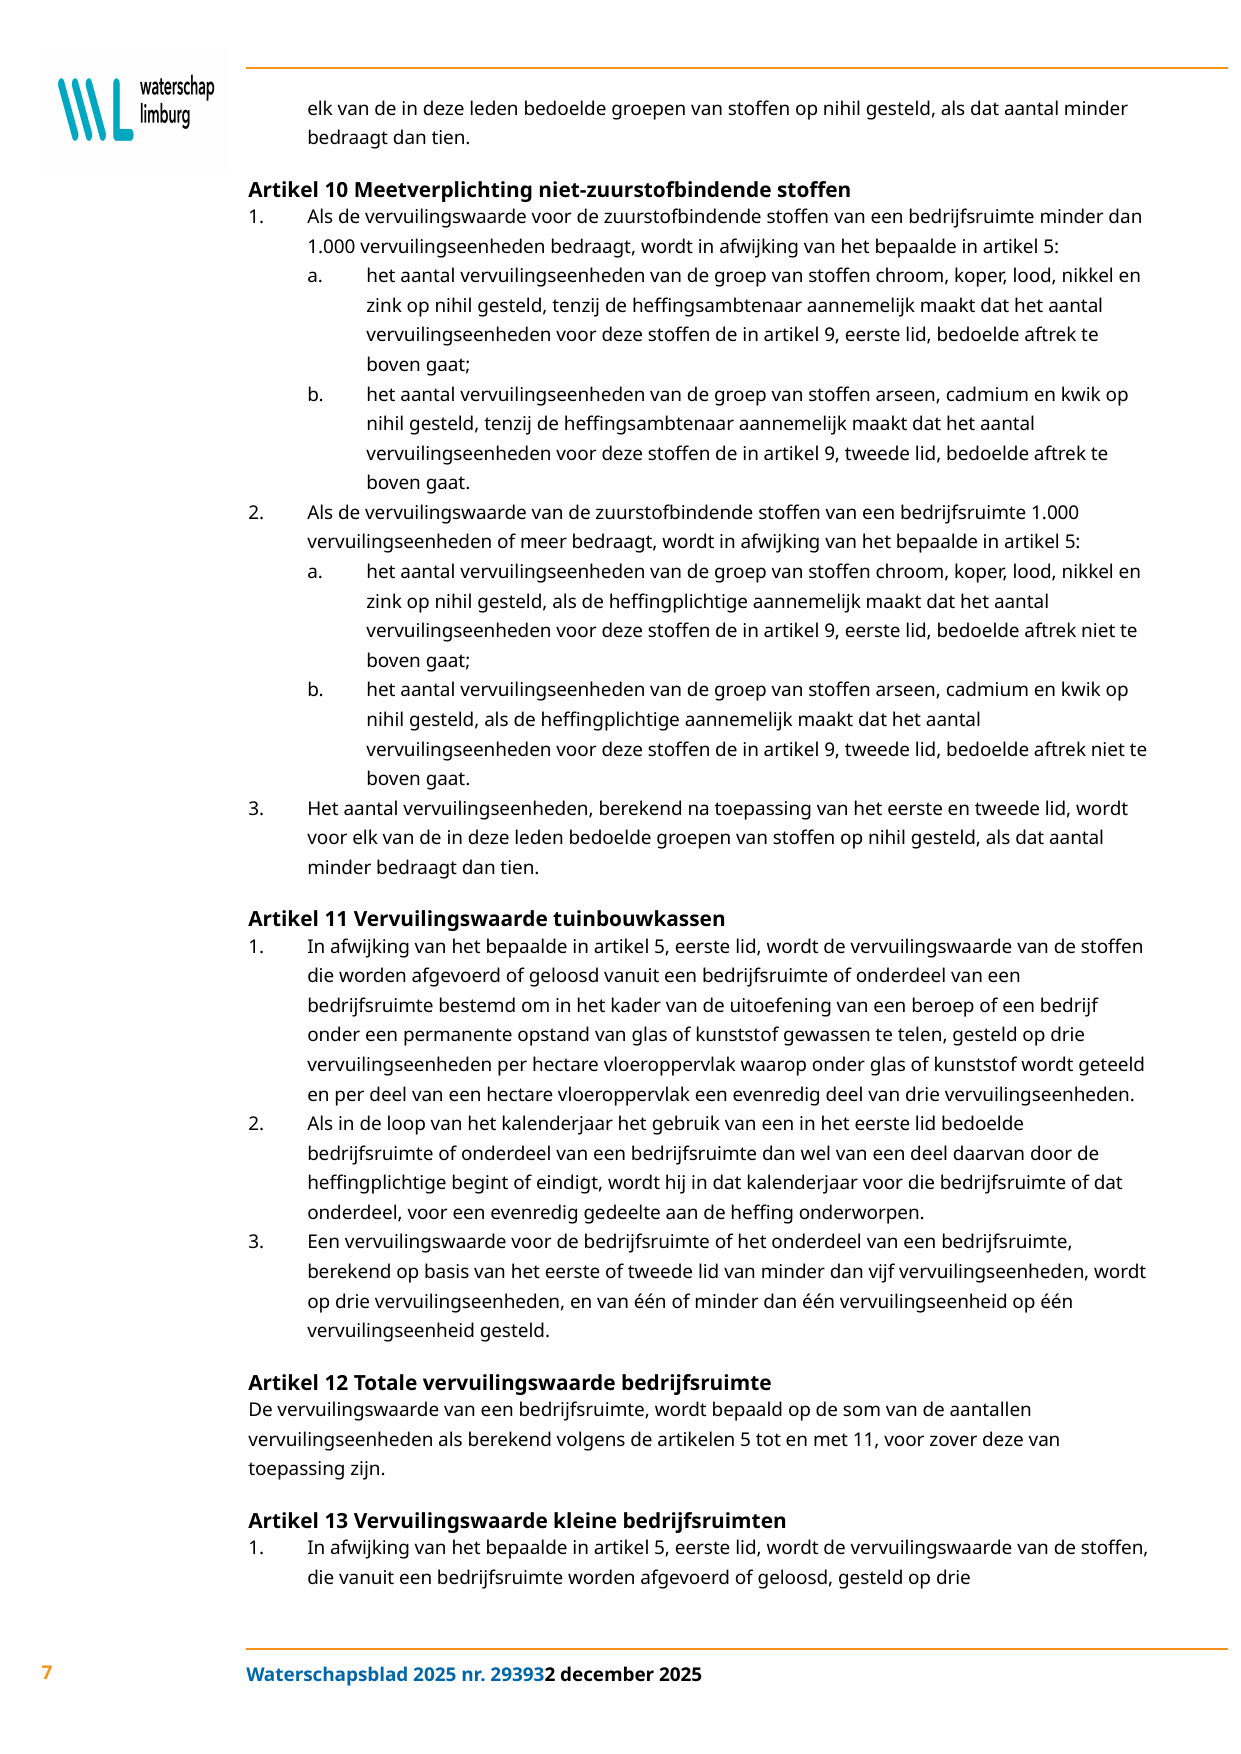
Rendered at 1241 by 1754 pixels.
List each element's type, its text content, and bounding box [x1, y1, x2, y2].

list elk van de in deze leden bedoelde groepen van stoffen op nihil gesteld, als dat aantal minder bedraagt dan tien. [248, 95, 1152, 150]
text De vervuilingswaarde van een bedrijfsruimte, wordt bepaald op de som van de aantallen vervuilingseenheden als berekend volgens de artikelen 5 tot en met 11, voor zover deze van toepassing zijn. [248, 1396, 1152, 1481]
picture [41, 47, 231, 172]
list het aantal vervuilingseenheden van de groep van stoffen chroom, koper, lood, nikkel en zink op nihil gesteld, als de heffingplichtige aannemelijk maakt dat het aantal vervuilingseenheden voor deze stoffen de in artikel 9, eerste lid, bedoelde aftrek niet te boven gaat; [307, 558, 1152, 673]
text Artikel 12 Totale vervuilingswaarde bedrijfsruimte [248, 1368, 1152, 1396]
list het aantal vervuilingseenheden van de groep van stoffen arseen, cadmium en kwik op nihil gesteld, als de heffingplichtige aannemelijk maakt dat het aantal vervuilingseenheden voor deze stoffen de in artikel 9, tweede lid, bedoelde aftrek niet te boven gaat. [307, 677, 1152, 791]
list het aantal vervuilingseenheden van de groep van stoffen arseen, cadmium en kwik op nihil gesteld, tenzij de heffingsambtenaar aannemelijk maakt dat het aantal vervuilingseenheden voor deze stoffen de in artikel 9, tweede lid, bedoelde aftrek te boven gaat. [307, 381, 1152, 495]
list In afwijking van het bepaalde in artikel 5, eerste lid, wordt de vervuilingswaarde van de stoffen, die vanuit een bedrijfsruimte worden afgevoerd of geloosd, gesteld op drie [248, 1534, 1152, 1590]
text Artikel 11 Vervuilingswaarde tuinbouwkassen [248, 904, 1152, 933]
list Het aantal vervuilingseenheden, berekend na toepassing van het eerste en tweede lid, wordt voor elk van de in deze leden bedoelde groepen van stoffen op nihil gesteld, als dat aantal minder bedraagt dan tien. [248, 795, 1152, 880]
list Als in de loop van het kalenderjaar het gebruik van een in het eerste lid bedoelde bedrijfsruimte of onderdeel van een bedrijfsruimte dan wel van een deel daarvan door de heffingplichtige begint of eindigt, wordt hij in dat kalenderjaar voor die bedrijfsruimte of dat onderdeel, voor een evenredig gedeelte aan de heffing onderworpen. [248, 1110, 1152, 1225]
text Artikel 10 Meetverplichting niet-zuurstofbindende stoffen [248, 175, 1152, 203]
list Als de vervuilingswaarde van de zuurstofbindende stoffen van een bedrijfsruimte 1.000 vervuilingseenheden of meer bedraagt, wordt in afwijking van het bepaalde in artikel 5: [248, 499, 1152, 554]
list Een vervuilingswaarde voor de bedrijfsruimte of het onderdeel van een bedrijfsruimte, berekend op basis van het eerste of tweede lid van minder dan vijf vervuilingseenheden, wordt op drie vervuilingseenheden, en van één of minder dan één vervuilingseenheid op één vervuilingseenheid gesteld. [248, 1229, 1152, 1343]
list Als de vervuilingswaarde voor de zuurstofbindende stoffen van een bedrijfsruimte minder dan 1.000 vervuilingseenheden bedraagt, wordt in afwijking van het bepaalde in artikel 5: [248, 203, 1152, 258]
list het aantal vervuilingseenheden van de groep van stoffen chroom, koper, lood, nikkel en zink op nihil gesteld, tenzij de heffingsambtenaar aannemelijk maakt dat het aantal vervuilingseenheden voor deze stoffen de in artikel 9, eerste lid, bedoelde aftrek te boven gaat; [307, 262, 1152, 377]
text Artikel 13 Vervuilingswaarde kleine bedrijfsruimten [248, 1506, 1152, 1534]
list In afwijking van het bepaalde in artikel 5, eerste lid, wordt de vervuilingswaarde van de stoffen die worden afgevoerd of geloosd vanuit een bedrijfsruimte of onderdeel van een bedrijfsruimte bestemd om in het kader van de uitoefening van een beroep of een bedrijf onder een permanente opstand van glas of kunststof gewassen te telen, gesteld op drie vervuilingseenheden per hectare vloeroppervlak waarop onder glas of kunststof wordt geteeld en per deel van een hectare vloeroppervlak een evenredig deel van drie vervuilingseenheden. [248, 933, 1152, 1107]
